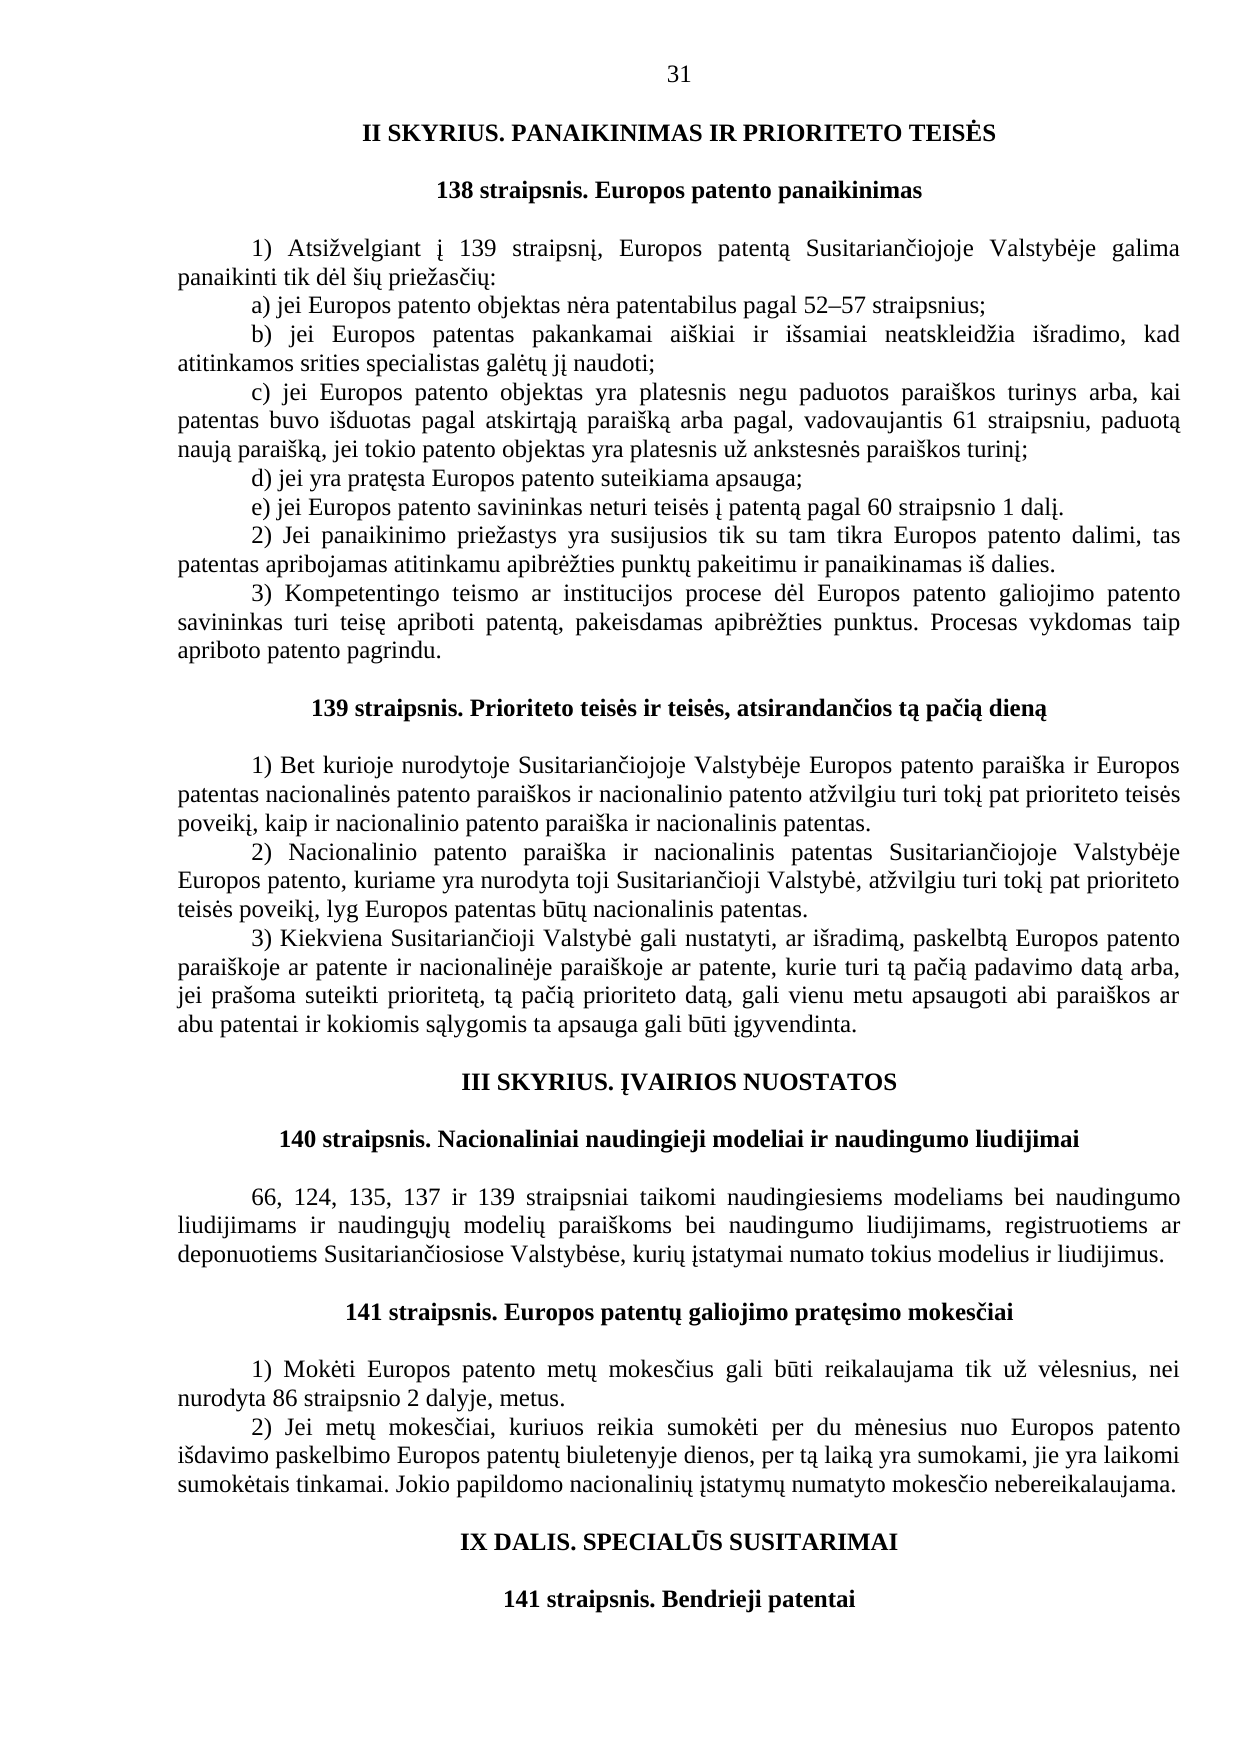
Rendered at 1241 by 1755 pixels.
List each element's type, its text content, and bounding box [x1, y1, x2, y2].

text 141 straipsnis. Europos patentų galiojimo pratęsimo mokesčiai [177, 1297, 1181, 1326]
text 3) Kompetentingo teismo ar institucijos procese dėl Europos patento galiojimo patento savininkas turi teisę apriboti patentą, pakeisdamas apibrėžties punktus. Procesas vykdomas taip apriboto patento pagrindu. [177, 578, 1181, 664]
text II skyrius. Panaikinimas ir prioriteto teisės [177, 118, 1181, 147]
text 138 straipsnis. Europos patento panaikinimas [177, 176, 1181, 204]
text 141 straipsnis. Bendrieji patentai [177, 1584, 1181, 1613]
text 139 straipsnis. Prioriteto teisės ir teisės, atsirandančios tą pačią dieną [177, 693, 1181, 722]
text b) jei Europos patentas pakankamai aiškiai ir išsamiai neatskleidžia išradimo, kad atitinkamos srities specialistas galėtų jį naudoti; [177, 319, 1181, 377]
text 2) Nacionalinio patento paraiška ir nacionalinis patentas Susitariančiojoje Valstybėje Europos patento, kuriame yra nurodyta toji Susitariančioji Valstybė, atžvilgiu turi tokį pat prioriteto teisės poveikį, lyg Europos patentas būtų nacionalinis patentas. [177, 837, 1181, 923]
text c) jei Europos patento objektas yra platesnis negu paduotos paraiškos turinys arba, kai patentas buvo išduotas pagal atskirtąją paraišką arba pagal, vadovaujantis 61 straipsniu, paduotą naują paraišką, jei tokio patento objektas yra platesnis už ankstesnės paraiškos turinį; [177, 377, 1181, 463]
text d) jei yra pratęsta Europos patento suteikiama apsauga; [177, 463, 1181, 492]
text IX DALIS. SPECIALŪS SUSITARIMAI [177, 1527, 1181, 1556]
text 66, 124, 135, 137 ir 139 straipsniai taikomi naudingiesiems modeliams bei naudingumo liudijimams ir naudingųjų modelių paraiškoms bei naudingumo liudijimams, registruotiems ar deponuotiems Susitariančiosiose Valstybėse, kurių įstatymai numato tokius modelius ir liudijimus. [177, 1182, 1181, 1268]
text e) jei Europos patento savininkas neturi teisės į patentą pagal 60 straipsnio 1 dalį. [177, 492, 1181, 521]
text III skyrius. Įvairios nuostatos [177, 1067, 1181, 1096]
text 1) Atsižvelgiant į 139 straipsnį, Europos patentą Susitariančiojoje Valstybėje galima panaikinti tik dėl šių priežasčių: [177, 233, 1181, 291]
text 3) Kiekviena Susitariančioji Valstybė gali nustatyti, ar išradimą, paskelbtą Europos patento paraiškoje ar patente ir nacionalinėje paraiškoje ar patente, kurie turi tą pačią padavimo datą arba, jei prašoma suteikti prioritetą, tą pačią prioriteto datą, gali vienu metu apsaugoti abi paraiškos ar abu patentai ir kokiomis sąlygomis ta apsauga gali būti įgyvendinta. [177, 923, 1181, 1038]
text a) jei Europos patento objektas nėra patentabilus pagal 52–57 straipsnius; [177, 291, 1181, 319]
text 2) Jei metų mokesčiai, kuriuos reikia sumokėti per du mėnesius nuo Europos patento išdavimo paskelbimo Europos patentų biuletenyje dienos, per tą laiką yra sumokami, jie yra laikomi sumokėtais tinkamai. Jokio papildomo nacionalinių įstatymų numatyto mokesčio nebereikalaujama. [177, 1412, 1181, 1498]
text 1) Bet kurioje nurodytoje Susitariančiojoje Valstybėje Europos patento paraiška ir Europos patentas nacionalinės patento paraiškos ir nacionalinio patento atžvilgiu turi tokį pat prioriteto teisės poveikį, kaip ir nacionalinio patento paraiška ir nacionalinis patentas. [177, 751, 1181, 837]
text 2) Jei panaikinimo priežastys yra susijusios tik su tam tikra Europos patento dalimi, tas patentas apribojamas atitinkamu apibrėžties punktų pakeitimu ir panaikinamas iš dalies. [177, 521, 1181, 578]
text 140 straipsnis. Nacionaliniai naudingieji modeliai ir naudingumo liudijimai [177, 1124, 1181, 1153]
text 1) Mokėti Europos patento metų mokesčius gali būti reikalaujama tik už vėlesnius, nei nurodyta 86 straipsnio 2 dalyje, metus. [177, 1354, 1181, 1412]
